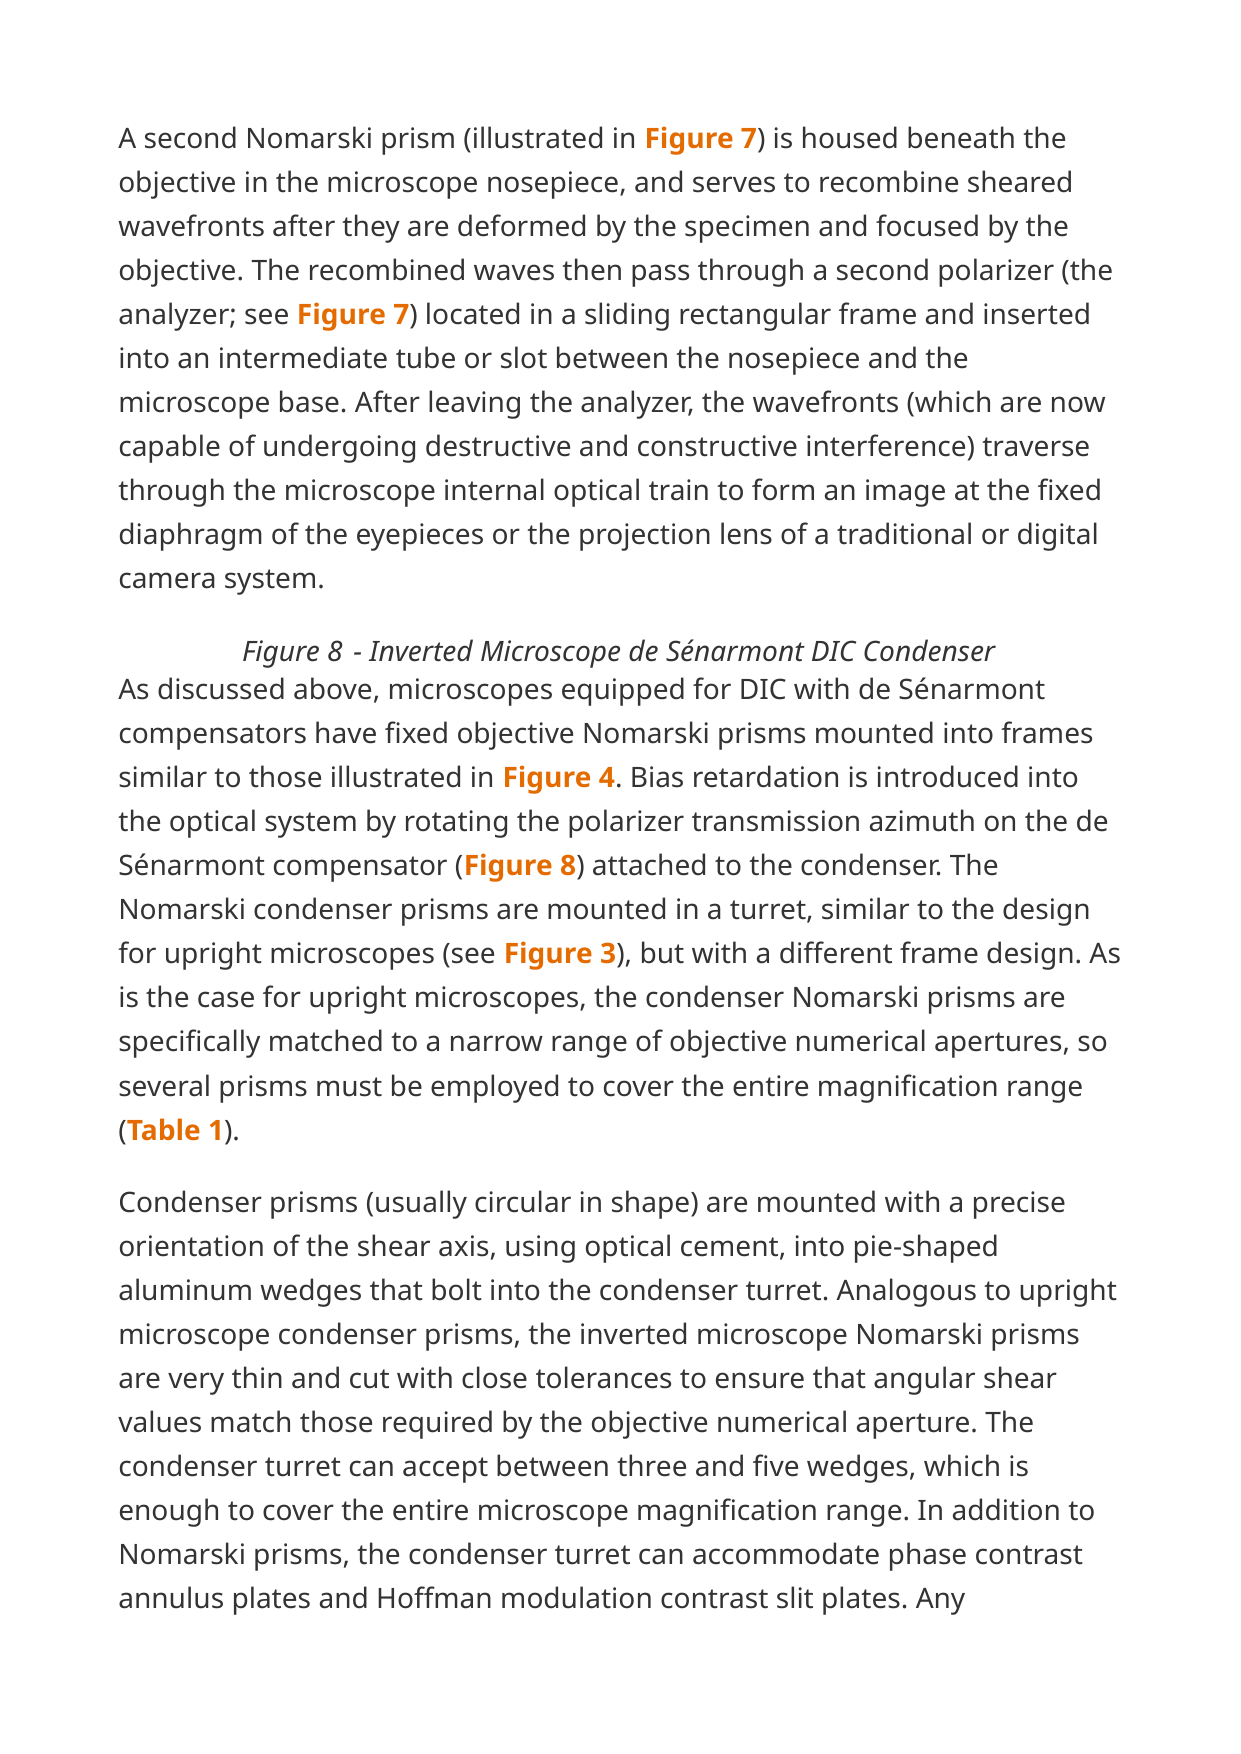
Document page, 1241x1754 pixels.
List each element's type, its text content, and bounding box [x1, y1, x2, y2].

text A second Nomarski prism (illustrated in Figure 7) is housed beneath the objective in the microscope nosepiece, and serves to recombine sheared wavefronts after they are deformed by the specimen and focused by the objective. The recombined waves then pass through a second polarizer (the analyzer; see Figure 7) located in a sliding rectangular frame and inserted into an intermediate tube or slot between the nosepiece and the microscope base. After leaving the analyzer, the wavefronts (which are now capable of undergoing destructive and constructive interference) traverse through the microscope internal optical train to form an image at the fixed diaphragm of the eyepieces or the projection lens of a traditional or digital camera system. [118, 118, 1122, 597]
text Condenser prisms (usually circular in shape) are mounted with a precise orientation of the shear axis, using optical cement, into pie-shaped aluminum wedges that bolt into the condenser turret. Analogous to upright microscope condenser prisms, the inverted microscope Nomarski prisms are very thin and cut with close tolerances to ensure that angular shear values match those required by the objective numerical aperture. The condenser turret can accept between three and five wedges, which is enough to cover the entire microscope magnification range. In addition to Nomarski prisms, the condenser turret can accommodate phase contrast annulus plates and Hoffman modulation contrast slit plates. Any [118, 1182, 1122, 1617]
subtitle Figure 8 - Inverted Microscope de Sénarmont DIC Condenser [118, 631, 1122, 669]
text As discussed above, microscopes equipped for DIC with de Sénarmont compensators have fixed objective Nomarski prisms mounted into frames similar to those illustrated in Figure 4. Bias retardation is introduced into the optical system by rotating the polarizer transmission azimuth on the de Sénarmont compensator (Figure 8) attached to the condenser. The Nomarski condenser prisms are mounted in a turret, similar to the design for upright microscopes (see Figure 3), but with a different frame design. As is the case for upright microscopes, the condenser Nomarski prisms are specifically matched to a narrow range of objective numerical apertures, so several prisms must be employed to cover the entire magnification range (Table 1). [118, 669, 1122, 1148]
